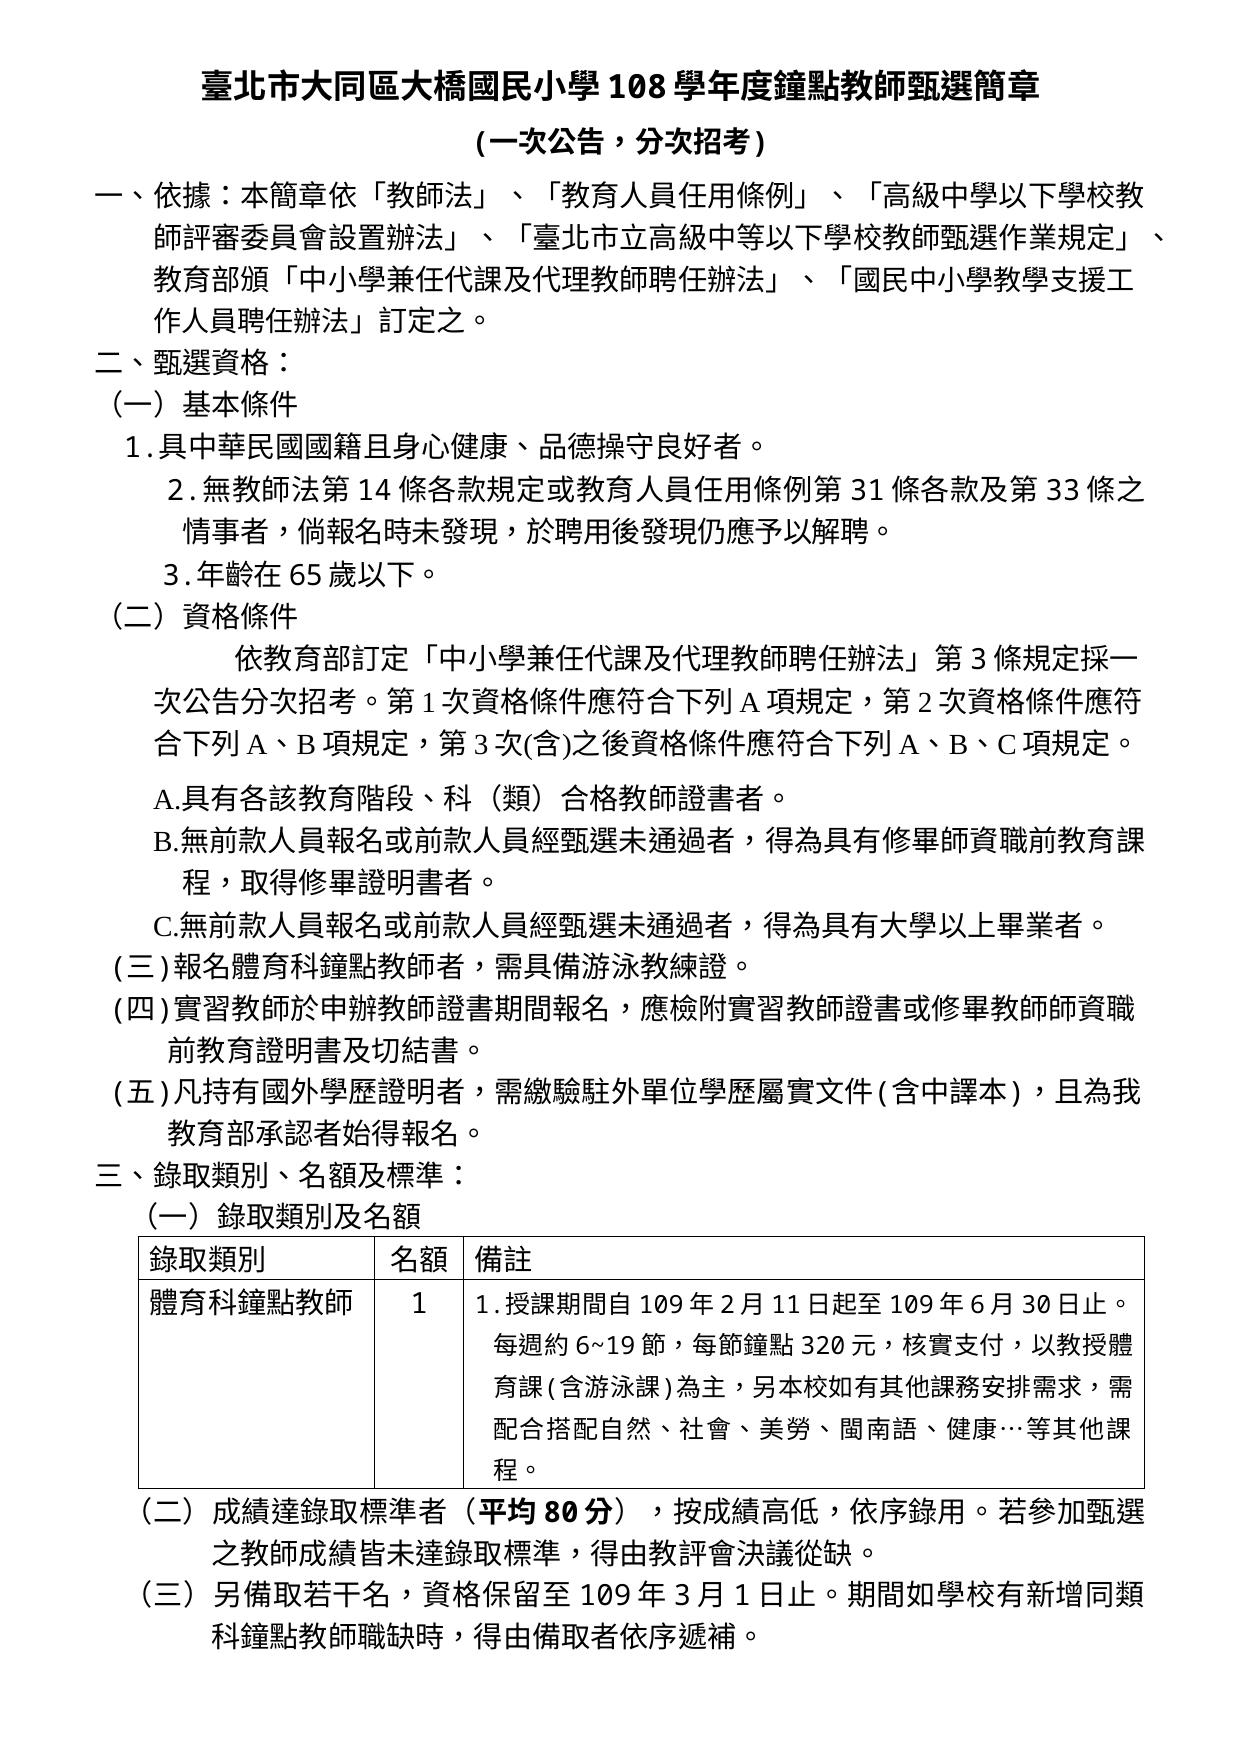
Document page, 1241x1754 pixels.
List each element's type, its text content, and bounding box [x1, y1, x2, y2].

text C.無前款人員報名或前款人員經甄選未通過者，得為具有大學以上畢業者。 [153, 902, 1146, 944]
text (一次公告，分次招考) [94, 119, 1146, 161]
table_cell 1 [375, 1280, 463, 1488]
text A.具有各該教育階段、科（類）合格教師證書者。 [109, 775, 1146, 817]
text （三）另備取若干名，資格保留至109年3月1日止。期間如學校有新增同類科鐘點教師職缺時，得由備取者依序遞補。 [124, 1572, 1146, 1656]
text 臺北市大同區大橋國民小學108學年度鐘點教師甄選簡章 [94, 65, 1146, 107]
text （二）資格條件 [94, 593, 1146, 636]
text （二）成績達錄取標準者（平均80分），按成績高低，依序錄用。若參加甄選之教師成績皆未達錄取標準，得由教評會決議從缺。 [124, 1489, 1146, 1572]
text （一）基本條件 [94, 382, 1146, 424]
text (四)實習教師於申辦教師證書期間報名，應檢附實習教師證書或修畢教師師資職前教育證明書及切結書。 [109, 986, 1146, 1069]
text （一）錄取類別及名額 [94, 1194, 1146, 1236]
text (五)凡持有國外學歷證明者，需繳驗駐外單位學歷屬實文件(含中譯本)，且為我教育部承認者始得報名。 [109, 1069, 1146, 1153]
table_header 錄取類別 [139, 1237, 374, 1279]
table_header 名額 [375, 1237, 463, 1279]
table_header 備註 [464, 1237, 1144, 1279]
text B.無前款人員報名或前款人員經甄選未通過者，得為具有修畢師資職前教育課程，取得修畢證明書者。 [153, 817, 1146, 902]
text (三)報名體育科鐘點教師者，需具備游泳教練證。 [109, 944, 1146, 986]
text 一、依據：本簡章依「教師法」、「教育人員任用條例」、「高級中學以下學校教師評審委員會設置辦法」、「臺北市立高級中等以下學校教師甄選作業規定」、教育部頒「中小學兼任代課及代理教師聘任辦法」、「國民中小學教學支援工作人員聘任辦法」訂定之。 [94, 173, 1146, 340]
text 二、甄選資格： [94, 340, 1146, 382]
table_cell 1.授課期間自109年2月11日起至109年6月30日止。每週約6~19節，每節鐘點320元，核實支付，以教授體育課(含游泳課)為主，另本校如有其他課務安排需求，需配合搭配自然、社會、美勞、閩南語、健康…等其他課程。 [464, 1280, 1144, 1488]
text 2.無教師法第14條各款規定或教育人員任用條例第31條各款及第33條之情事者，倘報名時未發現，於聘用後發現仍應予以解聘。 [94, 466, 1146, 551]
text 1.具中華民國國籍且身心健康、品德操守良好者。 [94, 424, 1146, 466]
text 依教育部訂定「中小學兼任代課及代理教師聘任辦法」第3條規定採一次公告分次招考。第1次資格條件應符合下列A項規定，第2次資格條件應符合下列A、B項規定，第3次(含)之後資格條件應符合下列A、B、C項規定。 [94, 636, 1146, 763]
table_cell 體育科鐘點教師 [139, 1280, 374, 1488]
text 三、錄取類別、名額及標準： [94, 1153, 1146, 1194]
text 3.年齡在65歲以下。 [94, 551, 1146, 593]
